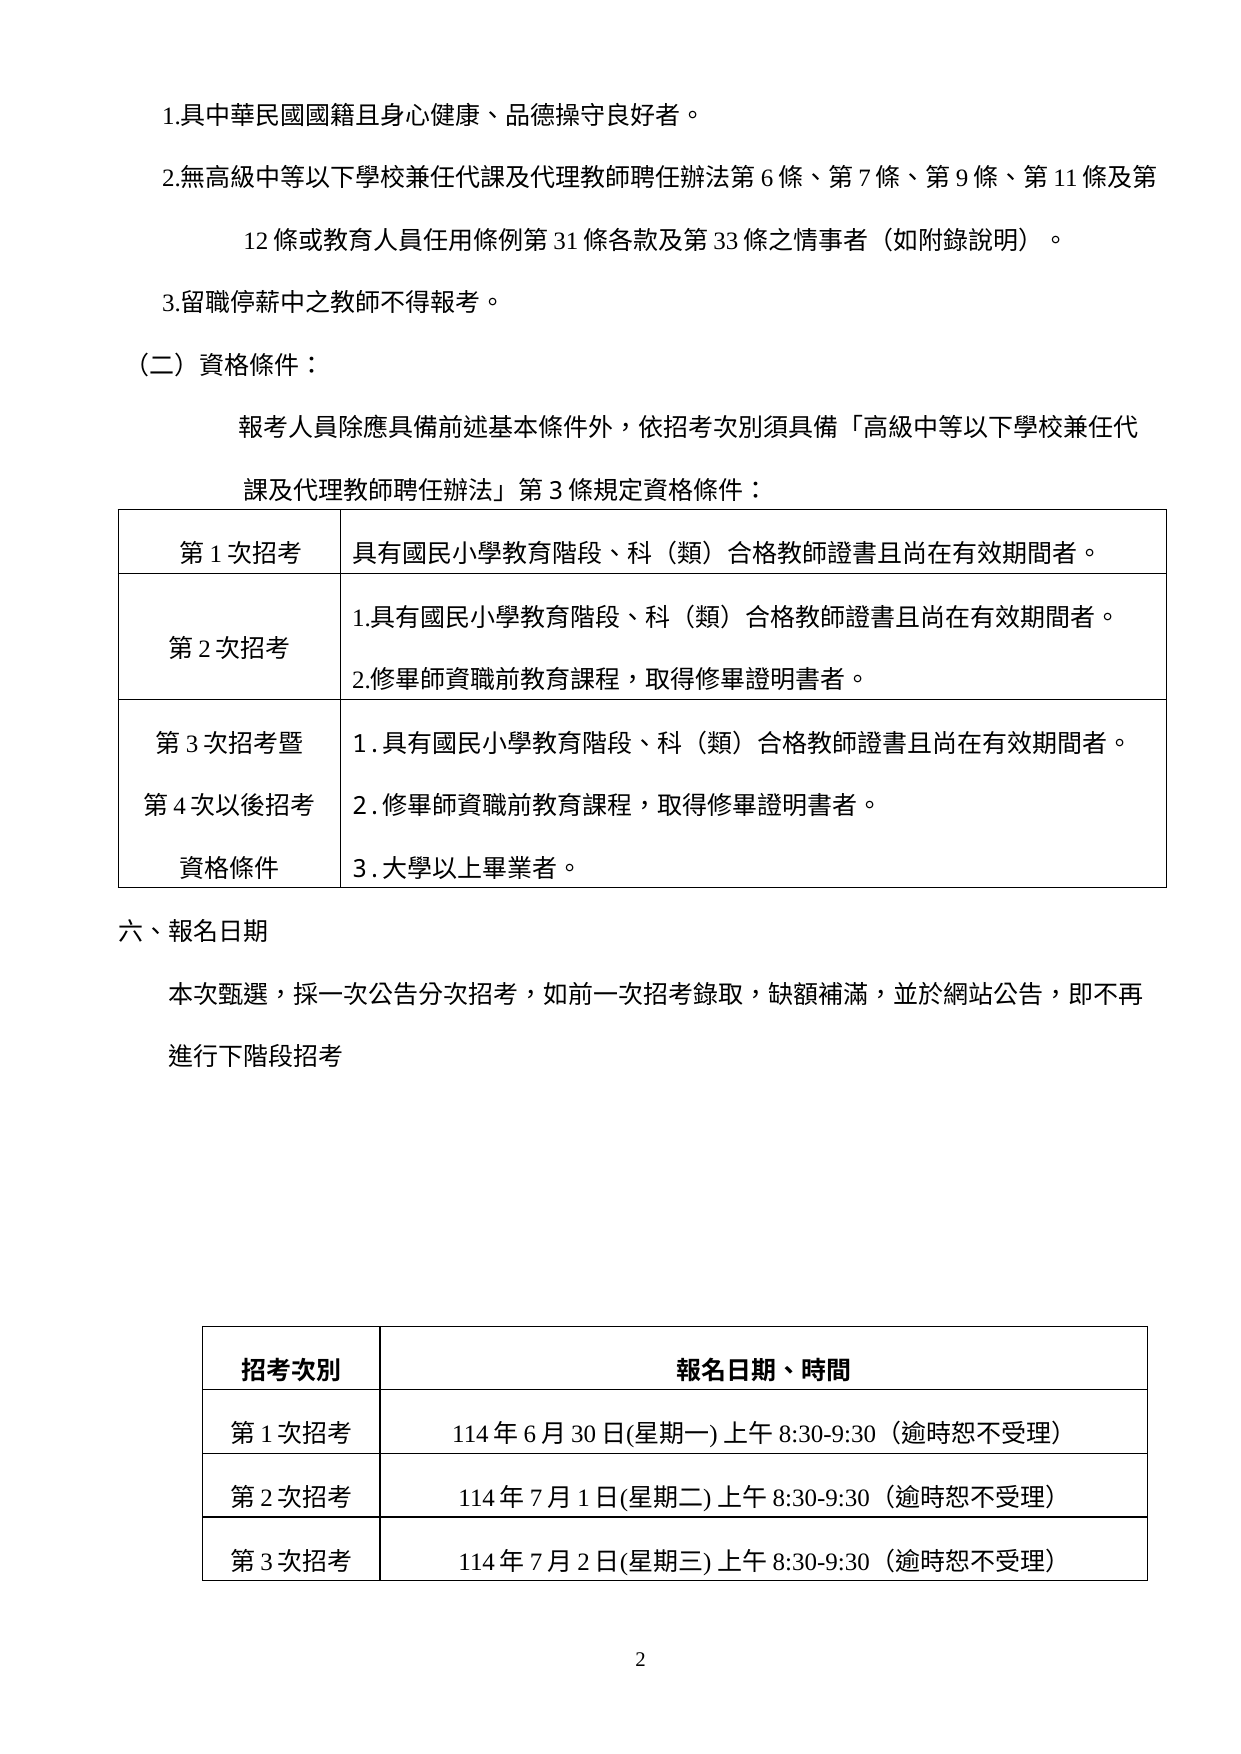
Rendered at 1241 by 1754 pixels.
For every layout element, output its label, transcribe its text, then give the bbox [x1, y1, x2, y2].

table_cell 114年7月1日(星期二) 上午8:30-9:30（逾時恕不受理） [381, 1454, 1147, 1516]
text 報考人員除應具備前述基本條件外，依招考次別須具備「高級中等以下學校兼任代課及代理教師聘任辦法」第3條規定資格條件： [118, 384, 1162, 509]
text （二）資格條件： [118, 322, 1162, 384]
text 六、報名日期 本次甄選，採一次公告分次招考，如前一次招考錄取，缺額補滿，並於網站公告，即不再進行下階段招考 [118, 888, 1162, 1076]
table_cell 第3次招考暨 第4次以後招考 資格條件 [119, 700, 340, 887]
table_cell 114年7月2日(星期三) 上午8:30-9:30（逾時恕不受理） [381, 1518, 1147, 1580]
text 3.留職停薪中之教師不得報考。 [118, 259, 1162, 322]
table_header 報名日期、時間 [381, 1327, 1147, 1389]
table_cell 1.具有國民小學教育階段、科（類）合格教師證書且尚在有效期間者。 2.修畢師資職前教育課程，取得修畢證明書者。 [341, 574, 1166, 699]
table_cell 第2次招考 [119, 574, 340, 699]
table_cell 114年6月30日(星期一) 上午8:30-9:30（逾時恕不受理） [381, 1390, 1147, 1453]
table_header 招考次別 [203, 1327, 379, 1389]
table_header 第1次招考 [119, 510, 340, 573]
table_cell 第3次招考 [203, 1518, 379, 1580]
table_cell 第1次招考 [203, 1390, 379, 1453]
text 1.具中華民國國籍且身心健康、品德操守良好者。 [118, 72, 1162, 134]
table_header 具有國民小學教育階段、科（類）合格教師證書且尚在有效期間者。 [341, 510, 1166, 573]
table_cell 第2次招考 [203, 1454, 379, 1516]
text 2.無高級中等以下學校兼任代課及代理教師聘任辦法第6條、第7條、第9條、第11條及第12條或教育人員任用條例第31條各款及第33條之情事者（如附錄說明）。 [118, 134, 1162, 259]
table_cell 1.具有國民小學教育階段、科（類）合格教師證書且尚在有效期間者。 2.修畢師資職前教育課程，取得修畢證明書者。 3.大學以上畢業者。 [341, 700, 1166, 887]
